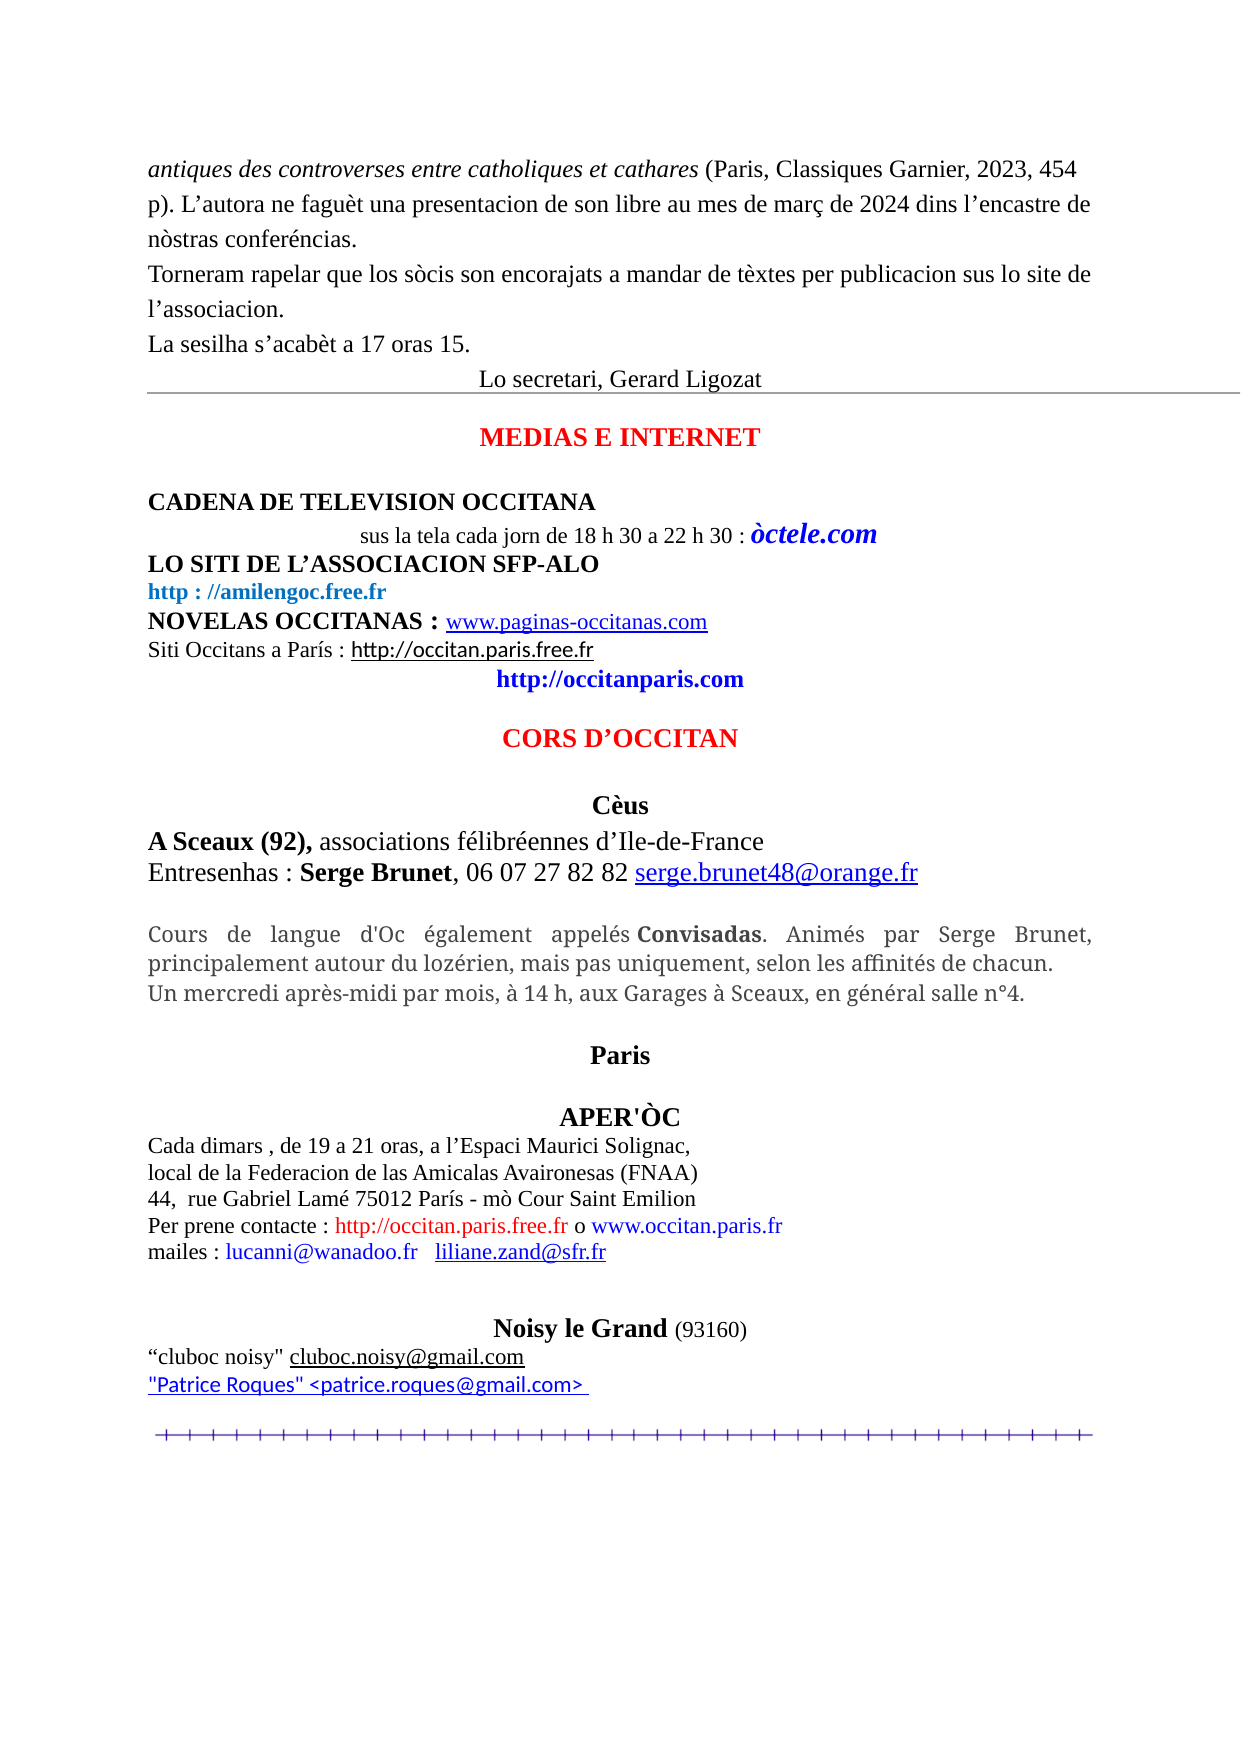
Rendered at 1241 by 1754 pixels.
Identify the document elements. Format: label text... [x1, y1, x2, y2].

text Cèus [148, 789, 1093, 821]
text “cluboc noisy" cluboc.noisy@gmail.com [148, 1343, 1093, 1370]
text 44, rue Gabriel Lamé 75012 París - mò Cour Saint Emilion [148, 1185, 1093, 1212]
text La sesilha s’acabèt a 17 oras 15. [148, 323, 1093, 358]
text Siti Occitans a París : http://occitan.paris.free.fr [148, 636, 1093, 664]
text Un mercredi après-midi par mois, à 14 h, aux Garages à Sceaux, en général salle n°4. [148, 978, 1093, 1008]
text sus la tela cada jorn de 18 h 30 a 22 h 30 : òctele.com [148, 516, 1093, 549]
text Entresenhas : Serge Brunet, 06 07 27 82 82 serge.brunet48@orange.fr [148, 856, 1093, 887]
text A Sceaux (92), associations félibréennes d’Ile-de-France [148, 825, 1093, 856]
text MEDIAS E INTERNET [148, 421, 1093, 452]
text Paris [148, 1039, 1093, 1070]
text Per prene contacte : http://occitan.paris.free.fr o www.occitan.paris.fr [148, 1212, 1093, 1238]
text http : //amilengoc.free.fr [148, 578, 1093, 604]
text http://occitanparis.com [148, 664, 1093, 692]
text NOVELAS OCCITANAS : www.paginas-occitanas.com [148, 604, 1093, 636]
text "Patrice Roques" <patrice.roques@gmail.com> [148, 1370, 1093, 1398]
text mailes : lucanni@wanadoo.fr liliane.zand@sfr.fr [148, 1238, 1093, 1264]
text Cours de langue d'Oc également appelés Convisadas. Animés par Serge Brunet, principalement autour du lozérien, mais pas uniquement, selon les affinités de chacun. [148, 919, 1093, 978]
text local de la Federacion de las Amicalas Avaironesas (FNAA) [148, 1159, 1093, 1185]
text APER'ÒC [148, 1101, 1093, 1133]
text Lo secretari, Gerard Ligozat [148, 358, 1093, 392]
text LO SITI DE L’ASSOCIACION SFP-ALO [148, 549, 1093, 578]
text CORS D’OCCITAN [148, 723, 1093, 754]
text Torneram rapelar que los sòcis son encorajats a mandar de tèxtes per publicacion sus lo site de l’associacion. [148, 253, 1093, 323]
text Cada dimars , de 19 a 21 oras, a l’Espaci Maurici Solignac, [148, 1133, 1093, 1159]
text CADENA DE TELEVISION OCCITANA [148, 487, 1093, 516]
text antiques des controverses entre catholiques et cathares (Paris, Classiques Garnier, 2023, 454 p). L’autora ne faguèt una presentacion de son libre au mes de març de 2024 dins l’encastre de nòstras conferéncias. [148, 148, 1093, 253]
text Noisy le Grand (93160) [148, 1312, 1093, 1343]
